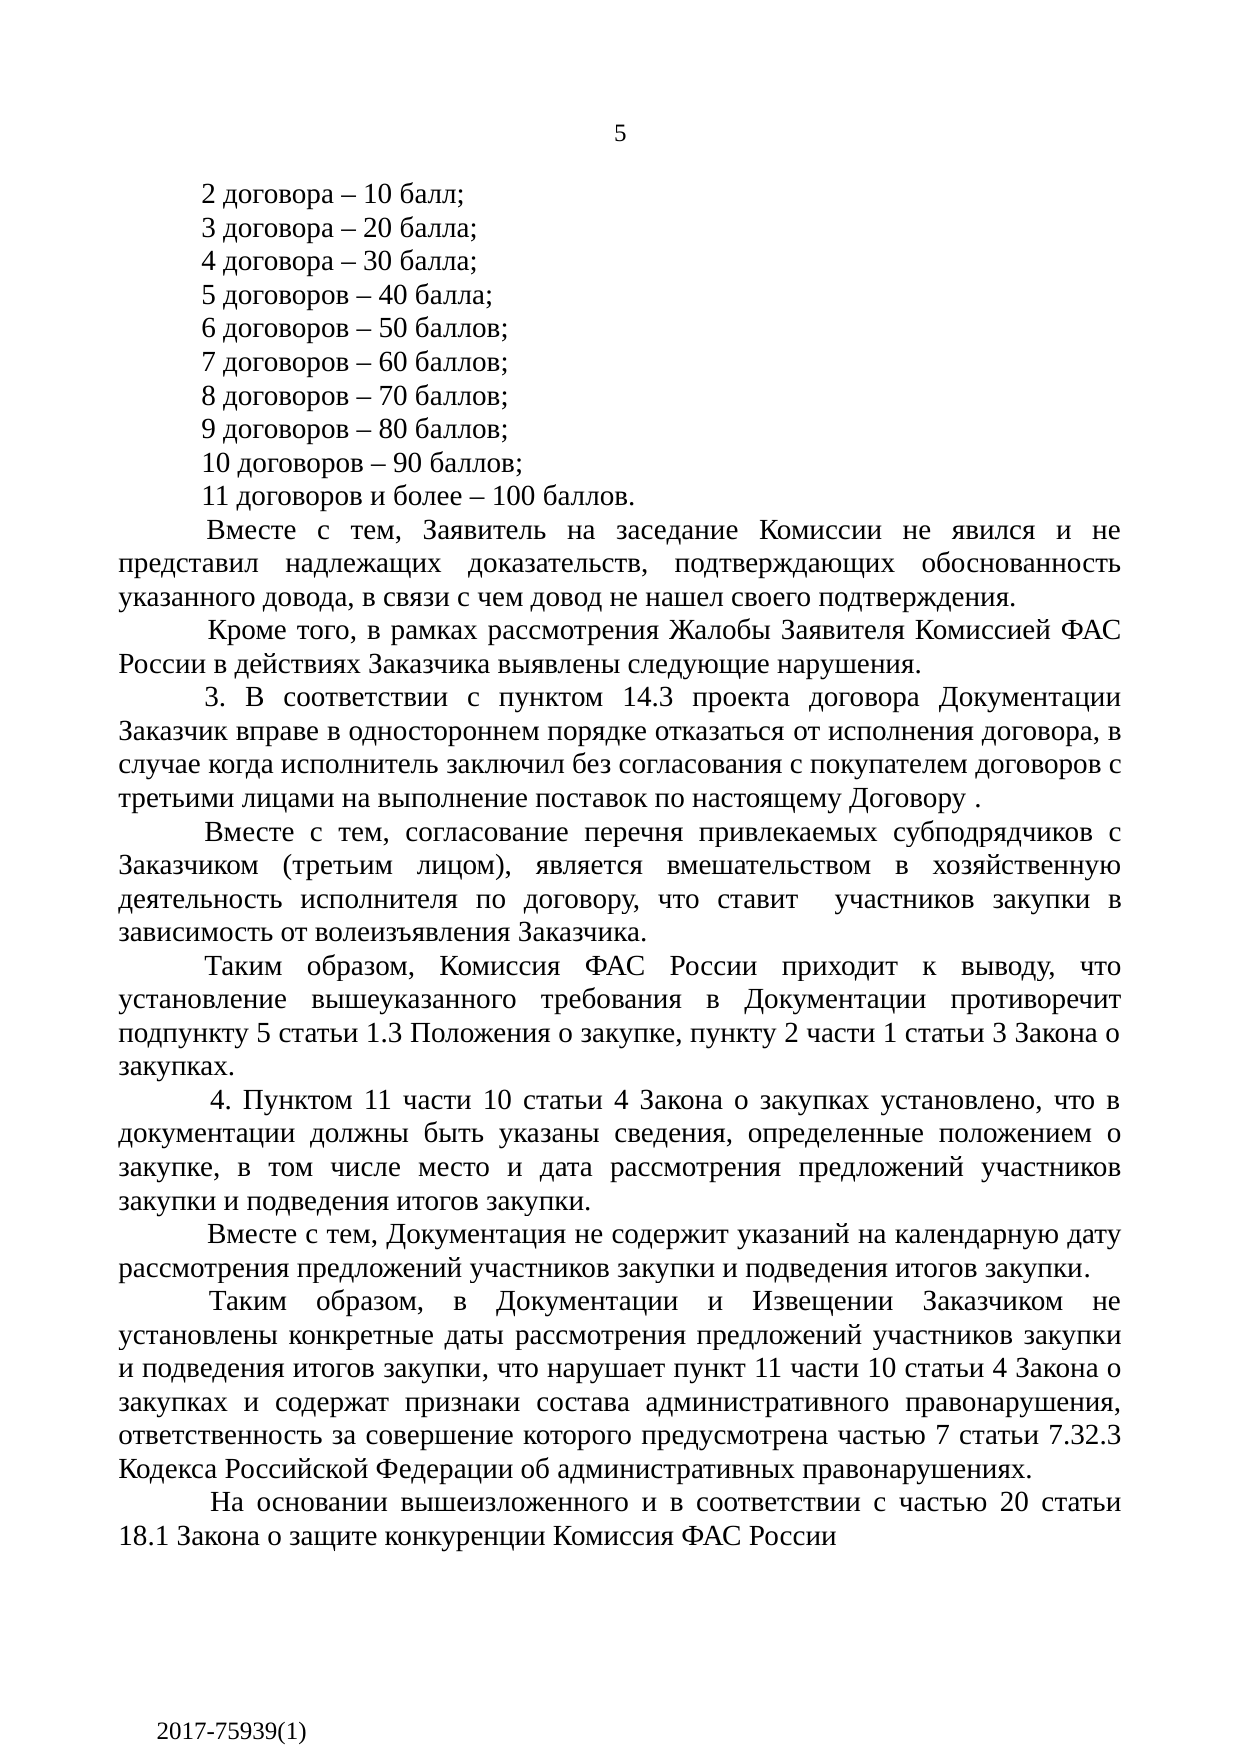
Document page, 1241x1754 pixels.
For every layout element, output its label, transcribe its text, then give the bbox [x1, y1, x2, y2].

text 2 договора – 10 балл; [115, 176, 1122, 210]
text На основании вышеизложенного и в соответствии с частью 20 статьи 18.1 Закона о защите конкуренции Комиссия ФАС России [118, 1484, 1122, 1552]
text Таким образом, Комиссия ФАС России приходит к выводу, что установление вышеуказанного требования в Документации противоречит подпункту 5 статьи 1.3 Положения о закупке, пункту 2 части 1 статьи 3 Закона о закупках. [118, 948, 1122, 1082]
text 4 договора – 30 балла; [115, 243, 1122, 277]
text Таким образом, в Документации и Извещении Заказчиком не установлены конкретные даты рассмотрения предложений участников закупки и подведения итогов закупки, что нарушает пункт 11 части 10 статьи 4 Закона о закупках и содержат признаки состава административного правонарушения, ответственность за совершение которого предусмотрена частью 7 статьи 7.32.3 Кодекса Российской Федерации об административных правонарушениях. [118, 1283, 1122, 1484]
text 11 договоров и более – 100 баллов. [115, 478, 1122, 512]
text 3. В соответствии с пунктом 14.3 проекта договора Документации Заказчик вправе в одностороннем порядке отказаться от исполнения договора, в случае когда исполнитель заключил без согласования с покупателем договоров с третьими лицами на выполнение поставок по настоящему Договору . [118, 679, 1122, 814]
text Кроме того, в рамках рассмотрения Жалобы Заявителя Комиссией ФАС России в действиях Заказчика выявлены следующие нарушения. [118, 612, 1122, 679]
text 8 договоров – 70 баллов; [115, 378, 1122, 411]
text Вместе с тем, Документация не содержит указаний на календарную дату рассмотрения предложений участников закупки и подведения итогов закупки. [118, 1216, 1122, 1283]
text 4. Пунктом 11 части 10 статьи 4 Закона о закупках установлено, что в документации должны быть указаны сведения, определенные положением о закупке, в том числе место и дата рассмотрения предложений участников закупки и подведения итогов закупки. [118, 1082, 1122, 1216]
text Вместе с тем, Заявитель на заседание Комиссии не явился и не представил надлежащих доказательств, подтверждающих обоснованность указанного довода, в связи с чем довод не нашел своего подтверждения. [118, 512, 1122, 612]
text 3 договора – 20 балла; [115, 210, 1122, 243]
text 7 договоров – 60 баллов; [115, 344, 1122, 378]
text 10 договоров – 90 баллов; [115, 445, 1122, 478]
text 6 договоров – 50 баллов; [115, 311, 1122, 344]
text 5 договоров – 40 балла; [115, 277, 1122, 311]
text 9 договоров – 80 баллов; [115, 411, 1122, 445]
text Вместе с тем, согласование перечня привлекаемых субподрядчиков с Заказчиком (третьим лицом), является вмешательством в хозяйственную деятельность исполнителя по договору, что ставит участников закупки в зависимость от волеизъявления Заказчика. [118, 814, 1122, 948]
